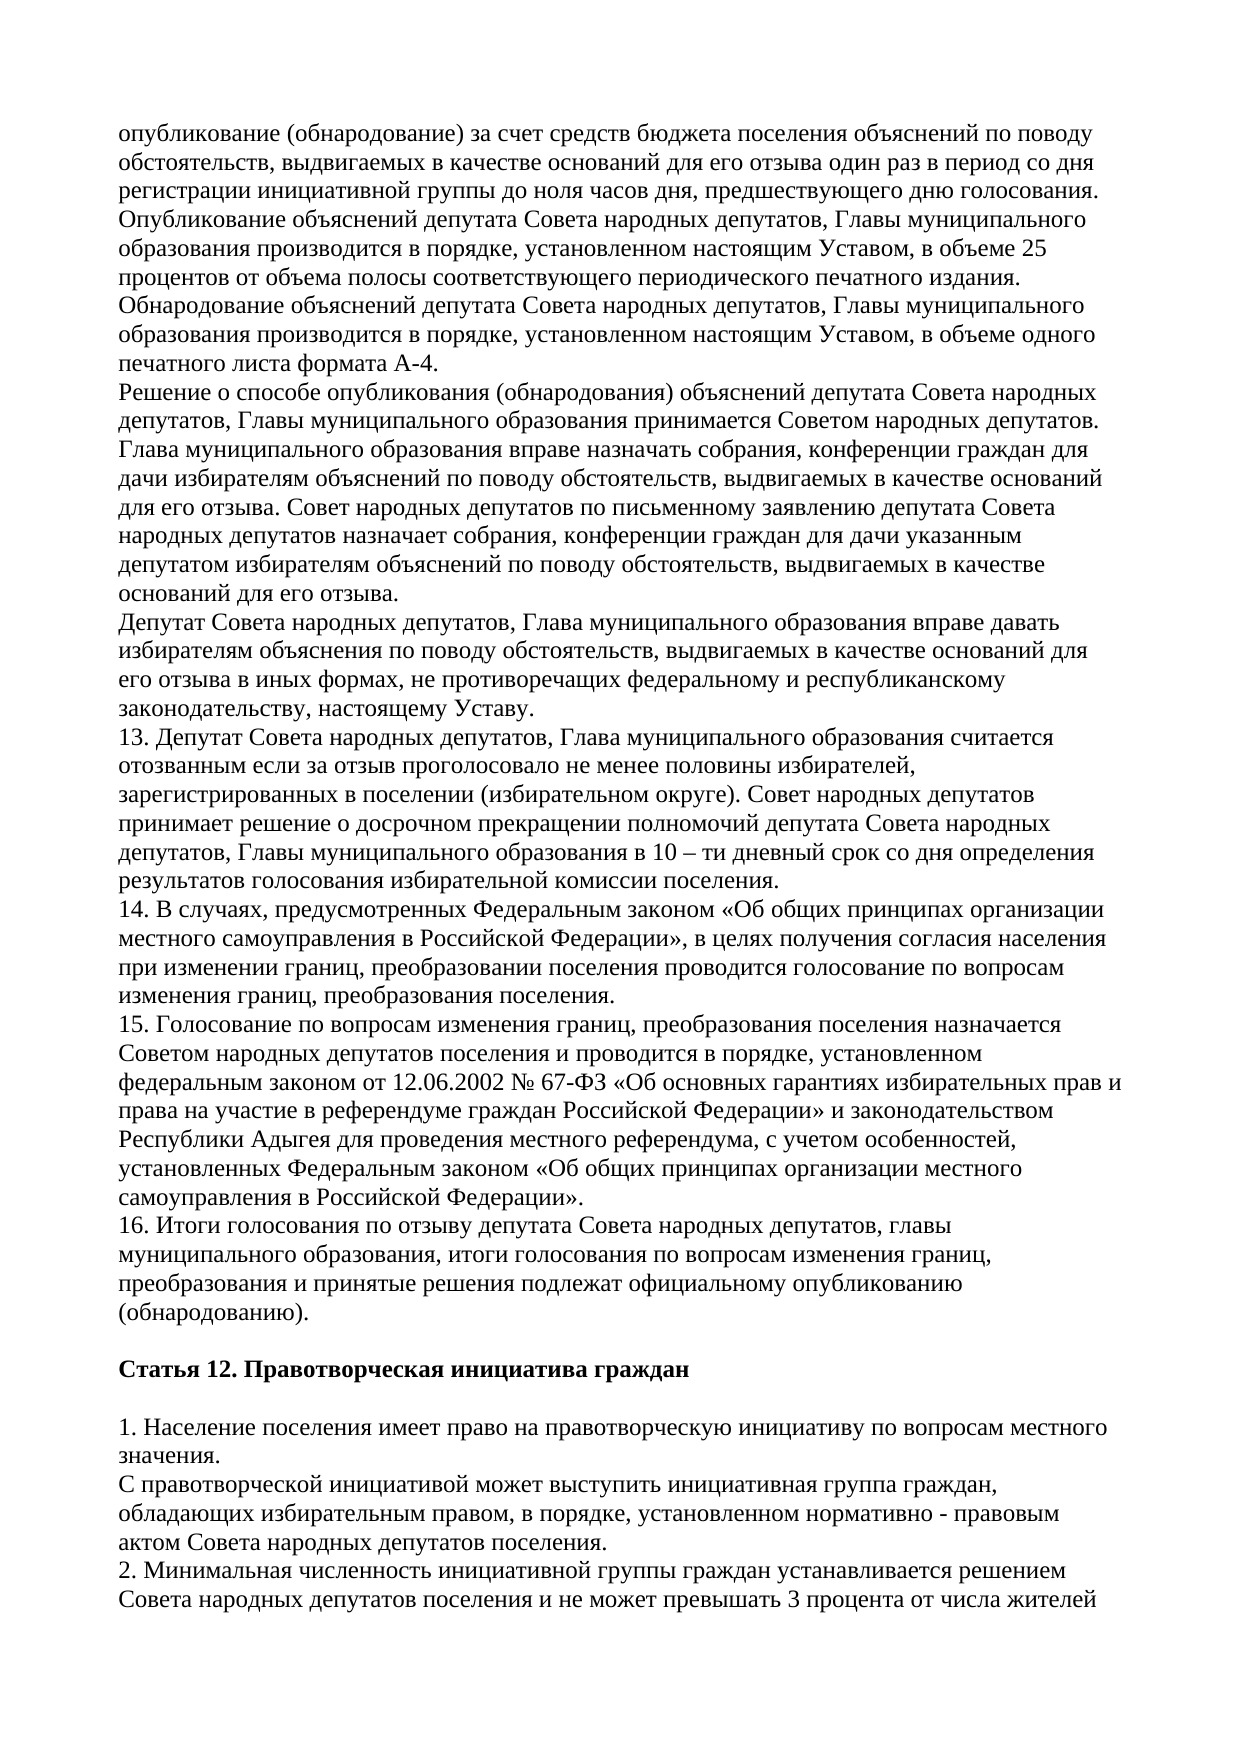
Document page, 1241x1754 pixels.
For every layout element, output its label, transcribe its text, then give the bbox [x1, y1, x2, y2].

text Опубликование объяснений депутата Совета народных депутатов, Главы муниципального образования производится в порядке, установленном настоящим Уставом, в объеме 25 процентов от объема полосы соответствующего периодического печатного издания. [118, 204, 1122, 291]
text Депутат Совета народных депутатов, Глава муниципального образования вправе давать избирателям объяснения по поводу обстоятельств, выдвигаемых в качестве оснований для его отзыва в иных формах, не противоречащих федеральному и республиканскому законодательству, настоящему Уставу. [118, 607, 1122, 722]
text Глава муниципального образования вправе назначать собрания, конференции граждан для дачи избирателям объяснений по поводу обстоятельств, выдвигаемых в качестве оснований для его отзыва. Совет народных депутатов по письменному заявлению депутата Совета народных депутатов назначает собрания, конференции граждан для дачи указанным депутатом избирателям объяснений по поводу обстоятельств, выдвигаемых в качестве оснований для его отзыва. [118, 434, 1122, 607]
text Обнародование объяснений депутата Совета народных депутатов, Главы муниципального образования производится в порядке, установленном настоящим Уставом, в объеме одного печатного листа формата А-4. [118, 291, 1122, 377]
text опубликование (обнародование) за счет средств бюджета поселения объяснений по поводу обстоятельств, выдвигаемых в качестве оснований для его отзыва один раз в период со дня регистрации инициативной группы до ноля часов дня, предшествующего дню голосования. [118, 118, 1122, 204]
text 1. Население поселения имеет право на правотворческую инициативу по вопросам местного значения. [118, 1412, 1122, 1469]
text 16. Итоги голосования по отзыву депутата Совета народных депутатов, главы муниципального образования, итоги голосования по вопросам изменения границ, преобразования и принятые решения подлежат официальному опубликованию (обнародованию). [118, 1211, 1122, 1326]
text 2. Минимальная численность инициативной группы граждан устанавливается решением Совета народных депутатов поселения и не может превышать 3 процента от числа жителей [118, 1556, 1122, 1613]
text 15. Голосование по вопросам изменения границ, преобразования поселения назначается Советом народных депутатов поселения и проводится в порядке, установленном федеральным законом от 12.06.2002 № 67-ФЗ «Об основных гарантиях избирательных прав и права на участие в референдуме граждан Российской Федерации» и законодательством Республики Адыгея для проведения местного референдума, с учетом особенностей, установленных Федеральным законом «Об общих принципах организации местного самоуправления в Российской Федерации». [118, 1009, 1122, 1211]
text Статья 12. Правотворческая инициатива граждан [118, 1354, 1122, 1383]
text 14. В случаях, предусмотренных Федеральным законом «Об общих принципах организации местного самоуправления в Российской Федерации», в целях получения согласия населения при изменении границ, преобразовании поселения проводится голосование по вопросам изменения границ, преобразования поселения. [118, 894, 1122, 1009]
text С правотворческой инициативой может выступить инициативная группа граждан, обладающих избирательным правом, в порядке, установленном нормативно - правовым актом Совета народных депутатов поселения. [118, 1469, 1122, 1556]
text 13. Депутат Совета народных депутатов, Глава муниципального образования считается отозванным если за отзыв проголосовало не менее половины избирателей, зарегистрированных в поселении (избирательном округе). Совет народных депутатов принимает решение о досрочном прекращении полномочий депутата Совета народных депутатов, Главы муниципального образования в 10 – ти дневный срок со дня определения результатов голосования избирательной комиссии поселения. [118, 722, 1122, 894]
text Решение о способе опубликования (обнародования) объяснений депутата Совета народных депутатов, Главы муниципального образования принимается Советом народных депутатов. [118, 377, 1122, 434]
